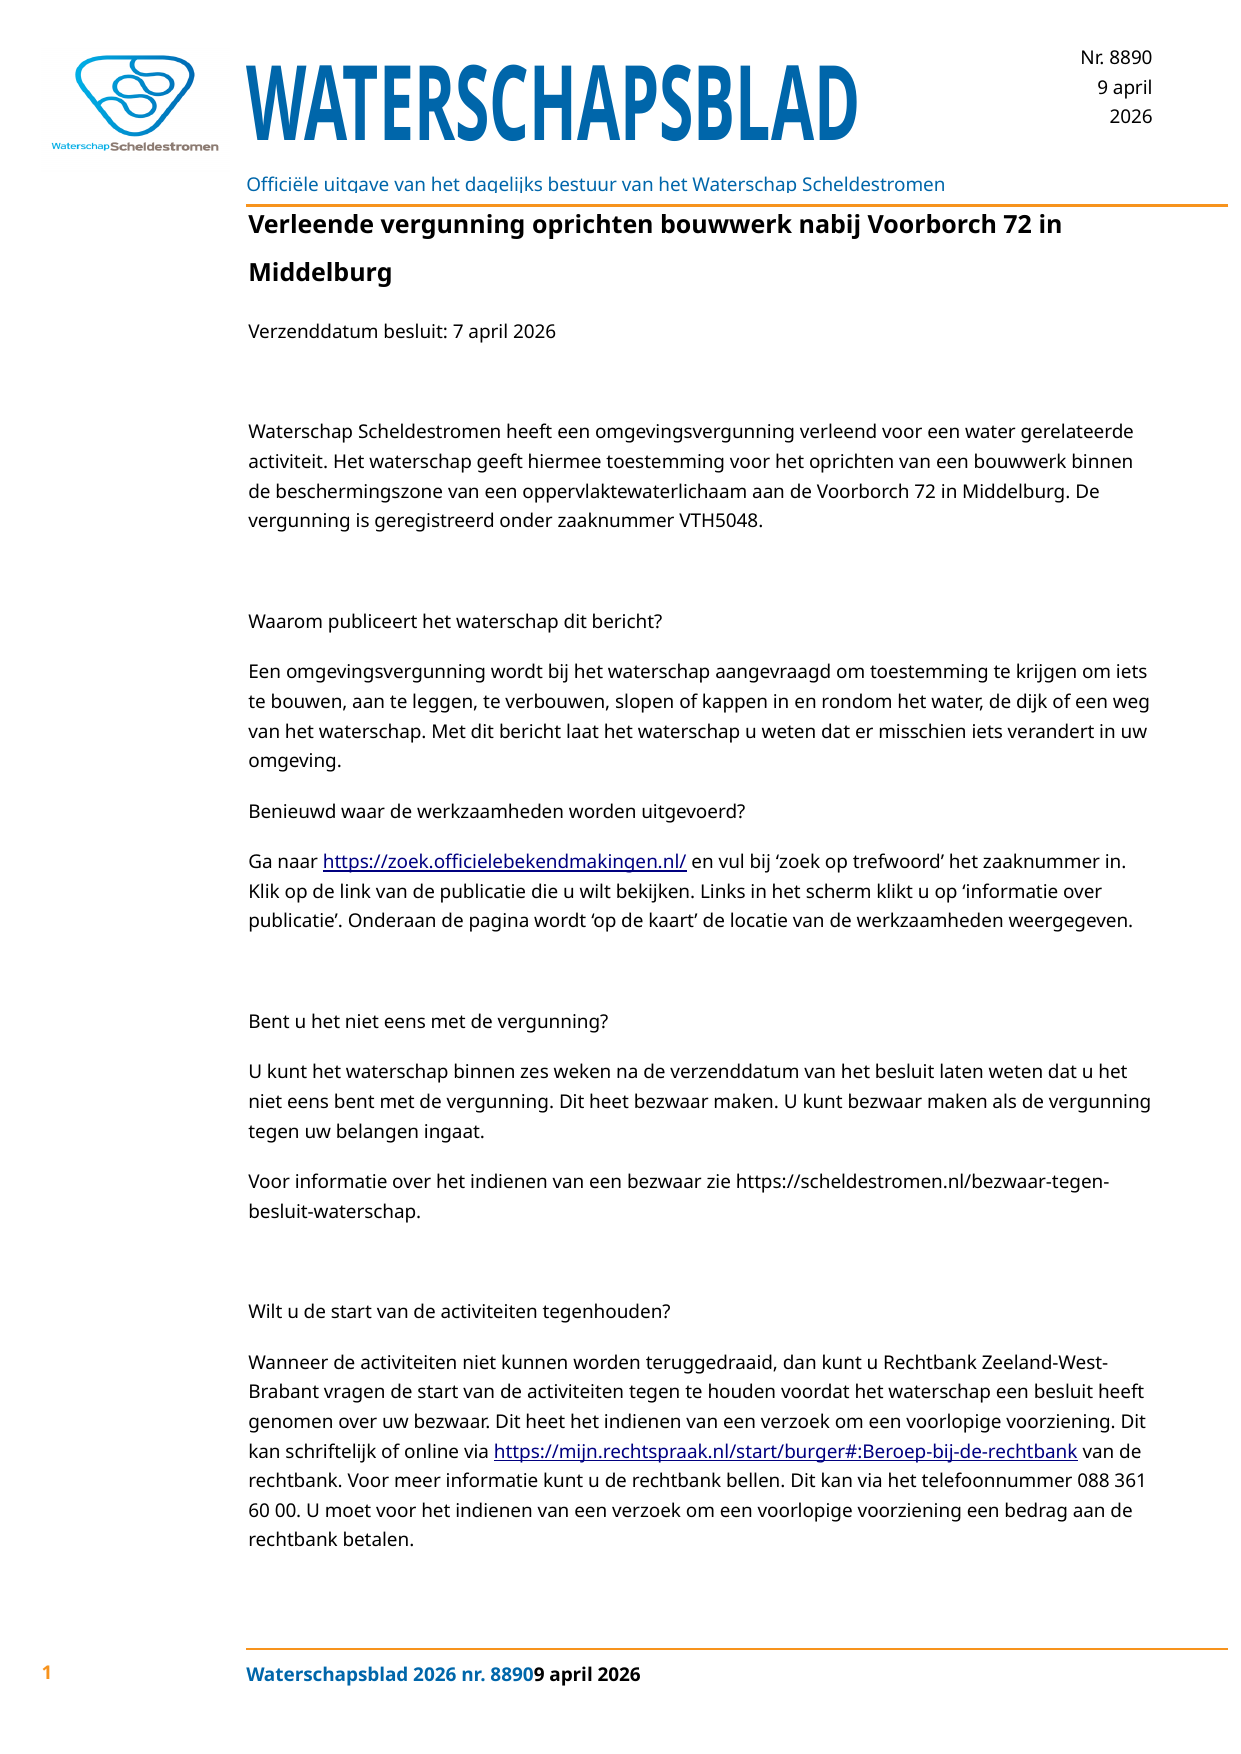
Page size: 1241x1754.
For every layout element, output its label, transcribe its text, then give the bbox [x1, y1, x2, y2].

picture [41, 47, 231, 172]
text Voor informatie over het indienen van een bezwaar zie https://scheldestromen.nl/bezwaar-tegen-besluit-waterschap. [248, 1168, 1152, 1224]
text Waterschap Scheldestromen heeft een omgevingsvergunning verleend voor een water gerelateerde activiteit. Het waterschap geeft hiermee toestemming voor het oprichten van een bouwwerk binnen de beschermingszone van een oppervlaktewaterlichaam aan de Voorborch 72 in Middelburg. De vergunning is geregistreerd onder zaaknummer VTH5048. [248, 419, 1152, 533]
text Benieuwd waar de werkzaamheden worden uitgevoerd? [248, 798, 1152, 824]
text Verzenddatum besluit: 7 april 2026 [248, 318, 1152, 344]
text Wanneer de activiteiten niet kunnen worden teruggedraaid, dan kunt u Rechtbank Zeeland-West-Brabant vragen de start van de activiteiten tegen te houden voordat het waterschap een besluit heeft genomen over uw bezwaar. Dit heet het indienen van een verzoek om een voorlopige voorziening. Dit kan schriftelijk of online via https://mijn.rechtspraak.nl/start/burger#:Beroep-bij-de-rechtbank van de rechtbank. Voor meer informatie kunt u de rechtbank bellen. Dit kan via het telefoonnummer 088 361 60 00. U moet voor het indienen van een verzoek om een voorlopige voorziening een bedrag aan de rechtbank betalen. [248, 1349, 1152, 1552]
text Een omgevingsvergunning wordt bij het waterschap aangevraagd om toestemming te krijgen om iets te bouwen, aan te leggen, te verbouwen, slopen of kappen in en rondom het water, de dijk of een weg van het waterschap. Met dit bericht laat het waterschap u weten dat er misschien iets verandert in uw omgeving. [248, 659, 1152, 773]
text Waarom publiceert het waterschap dit bericht? [248, 608, 1152, 634]
text Verleende vergunning oprichten bouwwerk nabij Voorborch 72 in Middelburg [248, 207, 1152, 288]
text U kunt het waterschap binnen zes weken na de verzenddatum van het besluit laten weten dat u het niet eens bent met de vergunning. Dit heet bezwaar maken. U kunt bezwaar maken als de vergunning tegen uw belangen ingaat. [248, 1059, 1152, 1144]
text Bent u het niet eens met de vergunning? [248, 1008, 1152, 1034]
text Ga naar https://zoek.officielebekendmakingen.nl/ en vul bij ‘zoek op trefwoord’ het zaaknummer in. Klik op de link van de publicatie die u wilt bekijken. Links in het scherm klikt u op ‘informatie over publicatie’. Onderaan de pagina wordt ‘op de kaart’ de locatie van de werkzaamheden weergegeven. [248, 848, 1152, 933]
text Wilt u de start van de activiteiten tegenhouden? [248, 1299, 1152, 1324]
